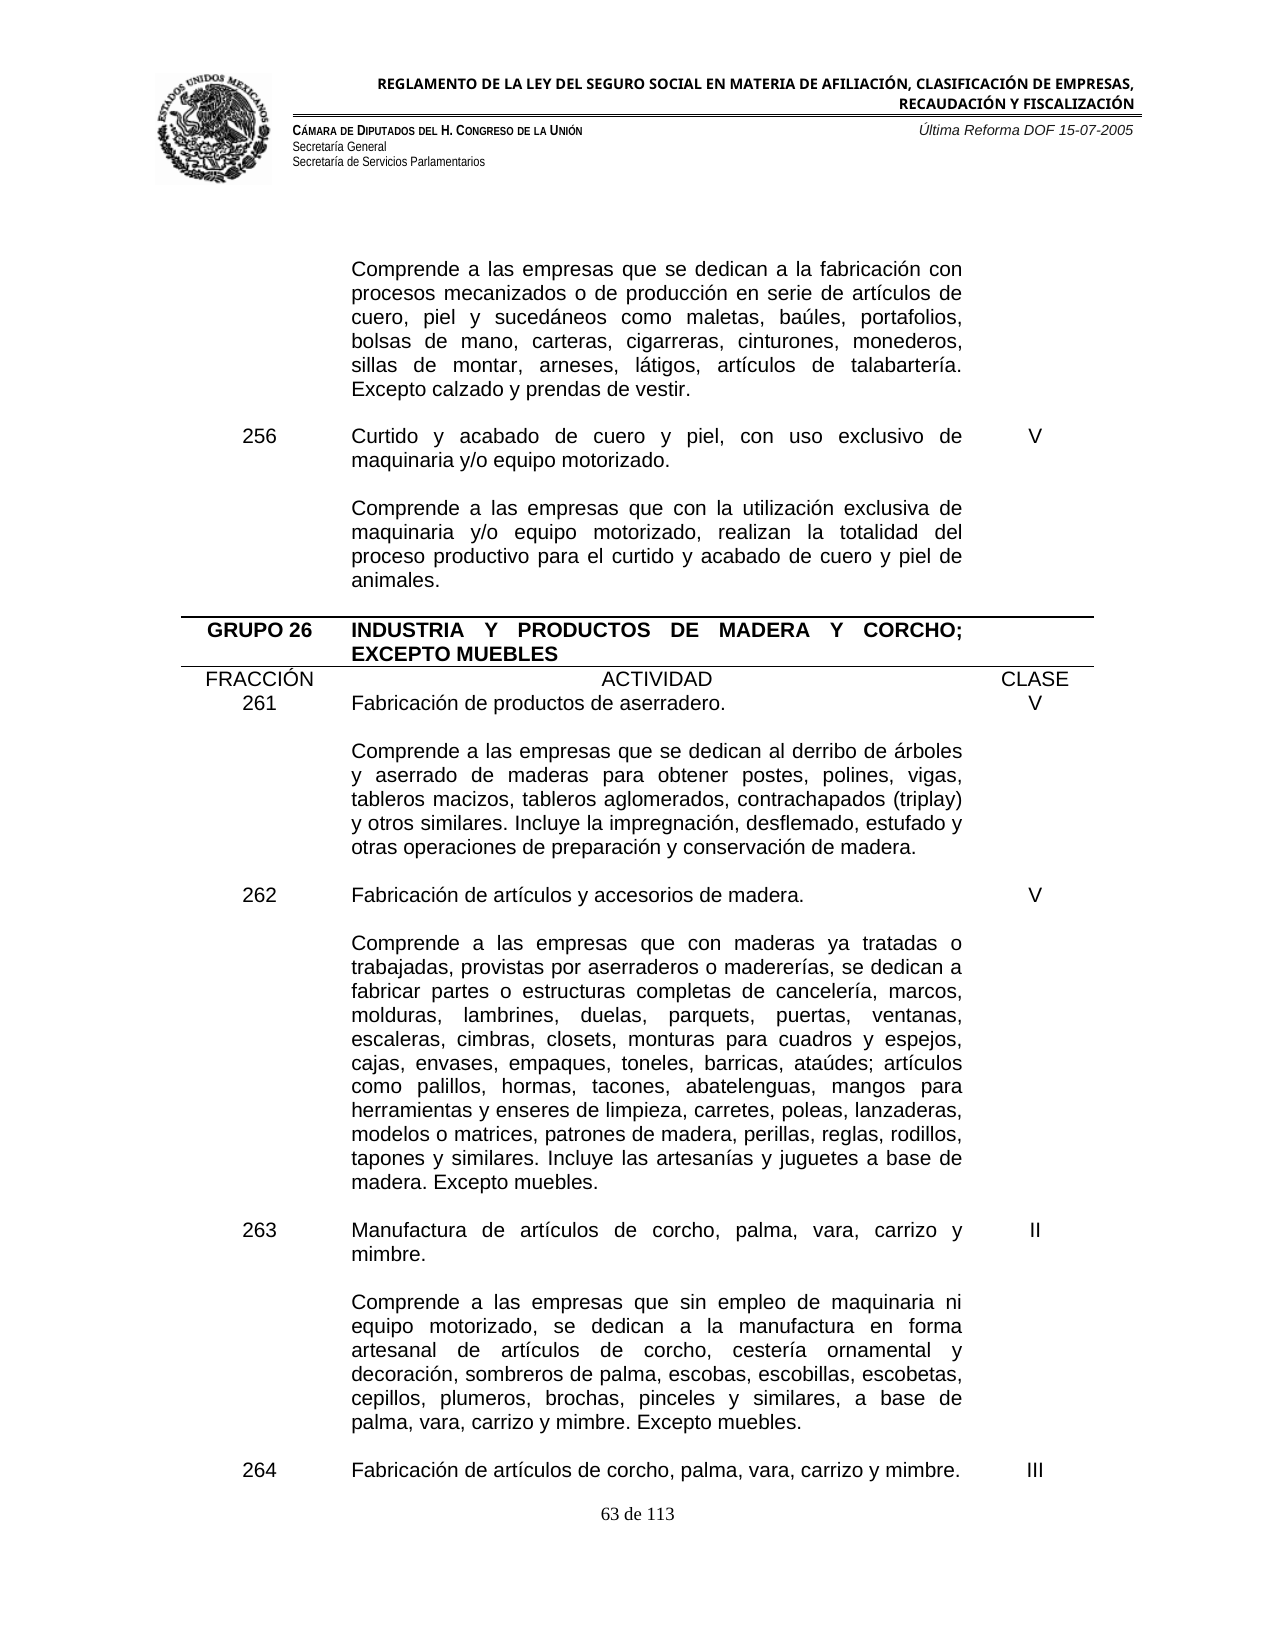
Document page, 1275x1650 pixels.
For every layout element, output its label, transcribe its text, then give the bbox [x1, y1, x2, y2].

table_cell V [976, 883, 1094, 931]
table_cell [976, 931, 1094, 1218]
table_cell V [976, 424, 1094, 616]
table_cell Comprende a las empresas que con maderas ya tratadas o trabajadas, provistas por aserraderos o madererías, se dedican a fabricar partes o estructuras completas de cancelería, marcos, molduras, lambrines, duelas, parquets, puertas, ventanas, escaleras, cimbras, closets, monturas para cuadros y espejos, cajas, envases, empaques, toneles, barricas, ataúdes; artículos como palillos, hormas, tacones, abatelenguas, mangos para herramientas y enseres de limpieza, carretes, poleas, lanzaderas, modelos o matrices, patrones de madera, perillas, reglas, rodillos, tapones y similares. Incluye las artesanías y juguetes a base de madera. Excepto muebles. [338, 931, 976, 1218]
table_cell [338, 233, 976, 257]
table_cell Manufactura de artículos de corcho, palma, vara, carrizo y mimbre. Comprende a las empresas que sin empleo de maquinaria ni equipo motorizado, se dedican a la manufactura en forma artesanal de artículos de corcho, cestería ornamental y decoración, sombreros de palma, escobas, escobillas, escobetas, cepillos, plumeros, brochas, pinceles y similares, a base de palma, vara, carrizo y mimbre. Excepto muebles. [338, 1218, 976, 1458]
table_cell INDUSTRIA Y PRODUCTOS DE MADERA Y CORCHO; EXCEPTO MUEBLES [338, 618, 976, 666]
table_cell FRACCIÓN [181, 667, 338, 691]
table_cell 263 [181, 1218, 338, 1458]
table_cell II [976, 1218, 1094, 1458]
table_cell Comprende a las empresas que se dedican a la fabricación con procesos mecanizados o de producción en serie de artículos de cuero, piel y sucedáneos como maletas, baúles, portafolios, bolsas de mano, carteras, cigarreras, cinturones, monederos, sillas de montar, arneses, látigos, artículos de talabartería. Excepto calzado y prendas de vestir. [338, 257, 976, 424]
table_cell Fabricación de artículos de corcho, palma, vara, carrizo y mimbre. [338, 1458, 976, 1482]
table_cell GRUPO 26 [181, 618, 338, 666]
table_cell 262 [181, 883, 338, 931]
table_cell [181, 931, 338, 1218]
table_cell [181, 257, 338, 424]
table_cell 264 [181, 1458, 338, 1482]
table_cell Curtido y acabado de cuero y piel, con uso exclusivo de maquinaria y/o equipo motorizado. Comprende a las empresas que con la utilización exclusiva de maquinaria y/o equipo motorizado, realizan la totalidad del proceso productivo para el curtido y acabado de cuero y piel de animales. [338, 424, 976, 616]
table_cell Fabricación de productos de aserradero. Comprende a las empresas que se dedican al derribo de árboles y aserrado de maderas para obtener postes, polines, vigas, tableros macizos, tableros aglomerados, contrachapados (triplay) y otros similares. Incluye la impregnación, desflemado, estufado y otras operaciones de preparación y conservación de madera. [338, 691, 976, 883]
table_cell V [976, 691, 1094, 883]
table_cell ACTIVIDAD [338, 667, 976, 691]
table_cell 256 [181, 424, 338, 616]
table_cell 261 [181, 691, 338, 883]
table_cell III [976, 1458, 1094, 1482]
table_cell CLASE [976, 667, 1094, 691]
table_cell [181, 233, 338, 257]
table_cell [976, 233, 1094, 257]
table_cell Fabricación de artículos y accesorios de madera. [338, 883, 976, 931]
table_cell [976, 618, 1094, 666]
table_cell [976, 257, 1094, 424]
